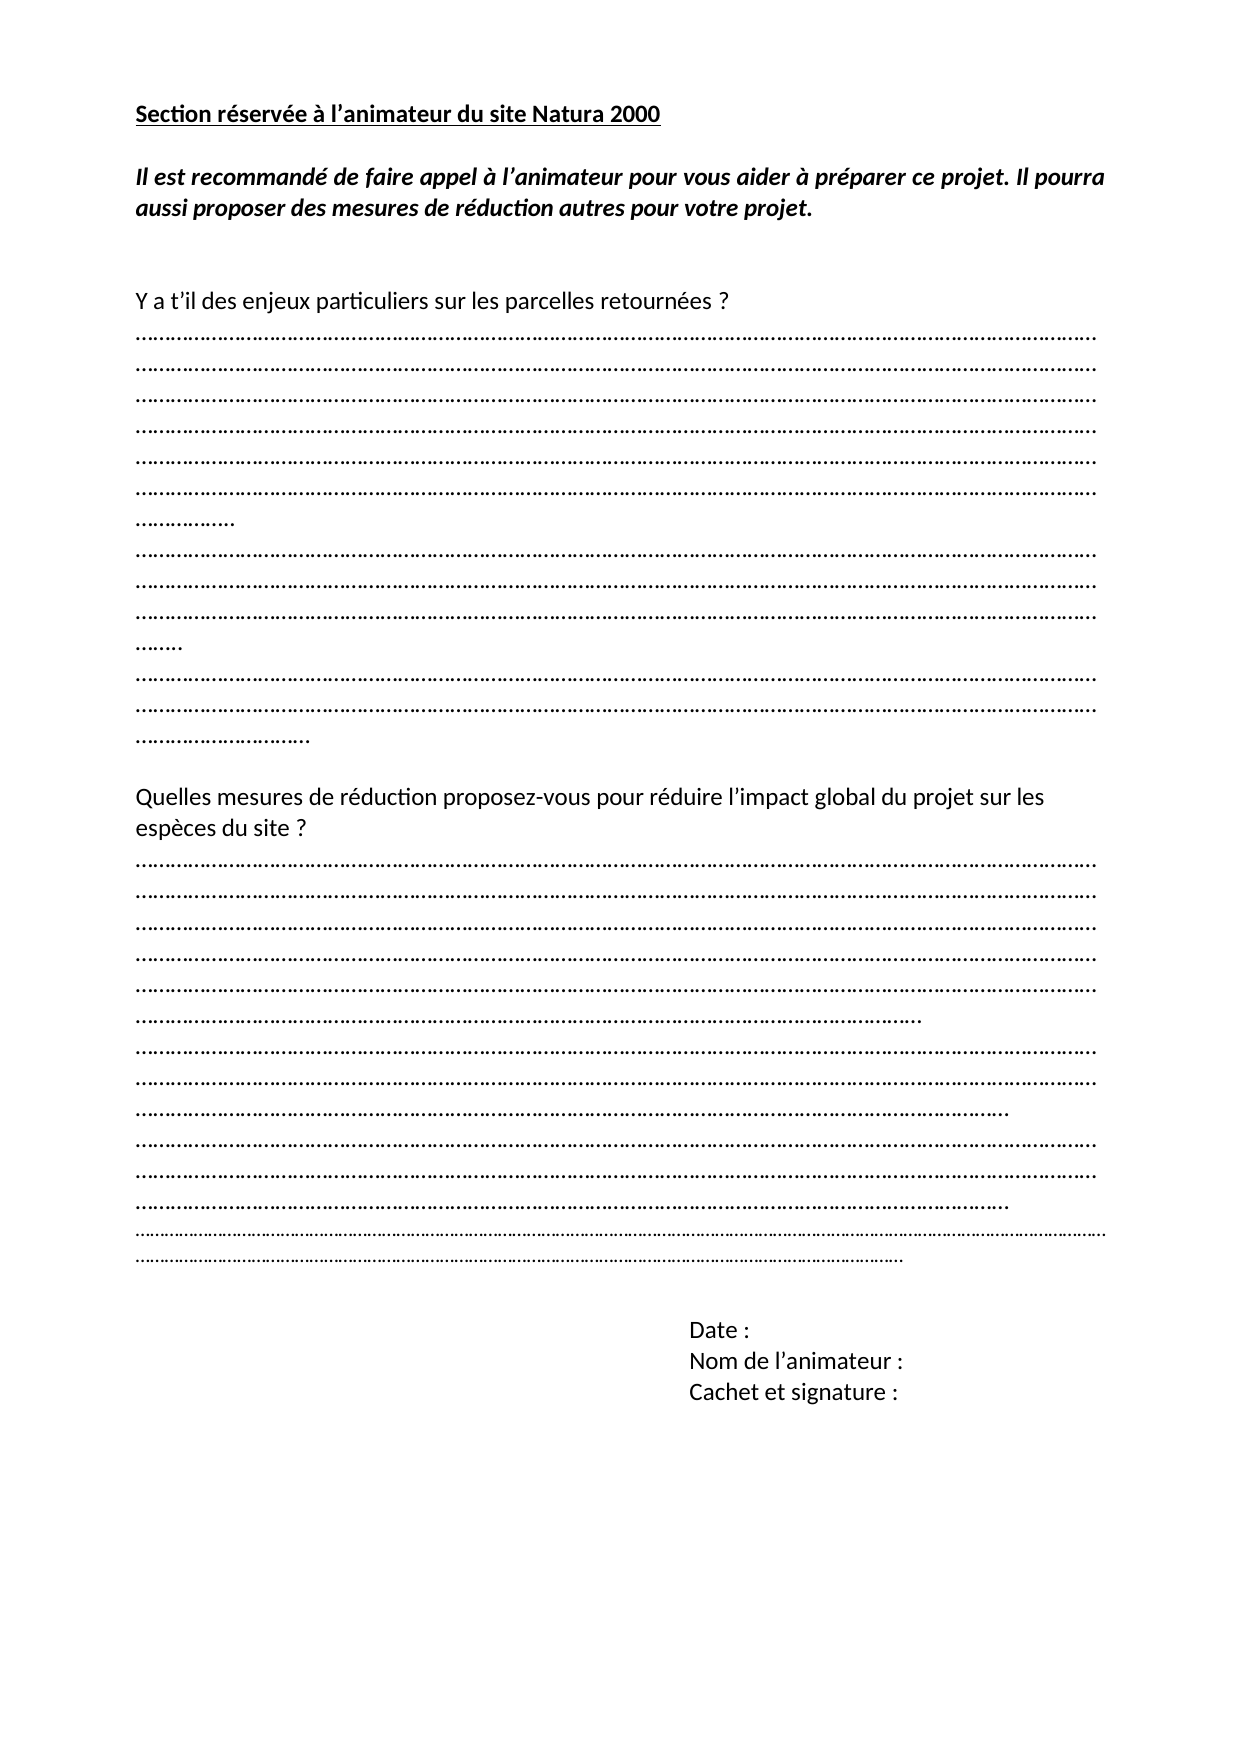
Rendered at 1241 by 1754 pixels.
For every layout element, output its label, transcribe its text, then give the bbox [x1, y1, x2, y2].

text Y a t’il des enjeux particuliers sur les parcelles retournées ? …………………………………………………………………………………………………………………………………………………………………………………………………………………………………………………………………………………………………………………………………………………………………………………………………………………………………………………………………………………………………………………………………………………………………………………………………………………………………………………………………………………………………………………………………………………………………………………………………………………………………………………………………………………………………………………………….. [135, 284, 1108, 533]
table_header Date : Nom de l’animateur : Cachet et signature : [682, 1314, 1088, 1407]
text ………………………………………………………………………………………………………………………………………………………………………………………………………………………………………………………………………………………………………………………………………………………………………………………………………………………………………… [135, 1123, 1108, 1216]
text ……………………………………………………………………………………………………………………………………………………………………………………………………………………………………………………………………………………………………………………………… [135, 657, 1108, 750]
text ………………………………………………………………………………………………………………………………………………………………………………………………………………………………………………………………………………………………………………………………………………………………………………………………………………………………………… [135, 1029, 1108, 1123]
text Section réservée à l’animateur du site Natura 2000 [135, 98, 1108, 129]
text Il est recommandé de faire appel à l’animateur pour vous aider à préparer ce projet. Il pourra aussi proposer des mesures de réduction autres pour votre projet. [135, 160, 1108, 222]
text Quelles mesures de réduction proposez-vous pour réduire l’impact global du projet sur les espèces du site ? [135, 781, 1108, 843]
table_header [128, 1314, 682, 1407]
text …………………………………………………………………………………………………………………………………………………………………………………………………………………………………………………………………………………………………………………………………………………………………………………………………………………………………………………………….. [135, 533, 1108, 657]
text …………………………………………………………………………………………………………………………………………………………………………………………………………………………………………………………………………………………………………………………………………………………………………………………………………………………………………………………………………………………………………………………………………………………………………………………………………………………………………………………………………………………………………………………………………………………………………………………………………………………………………………………………………………… [135, 843, 1108, 1029]
text ……………………………………………………………………………………………………………………………………………………………………………………………………………………………………………………………………………………………………………………………… [135, 1216, 1108, 1268]
